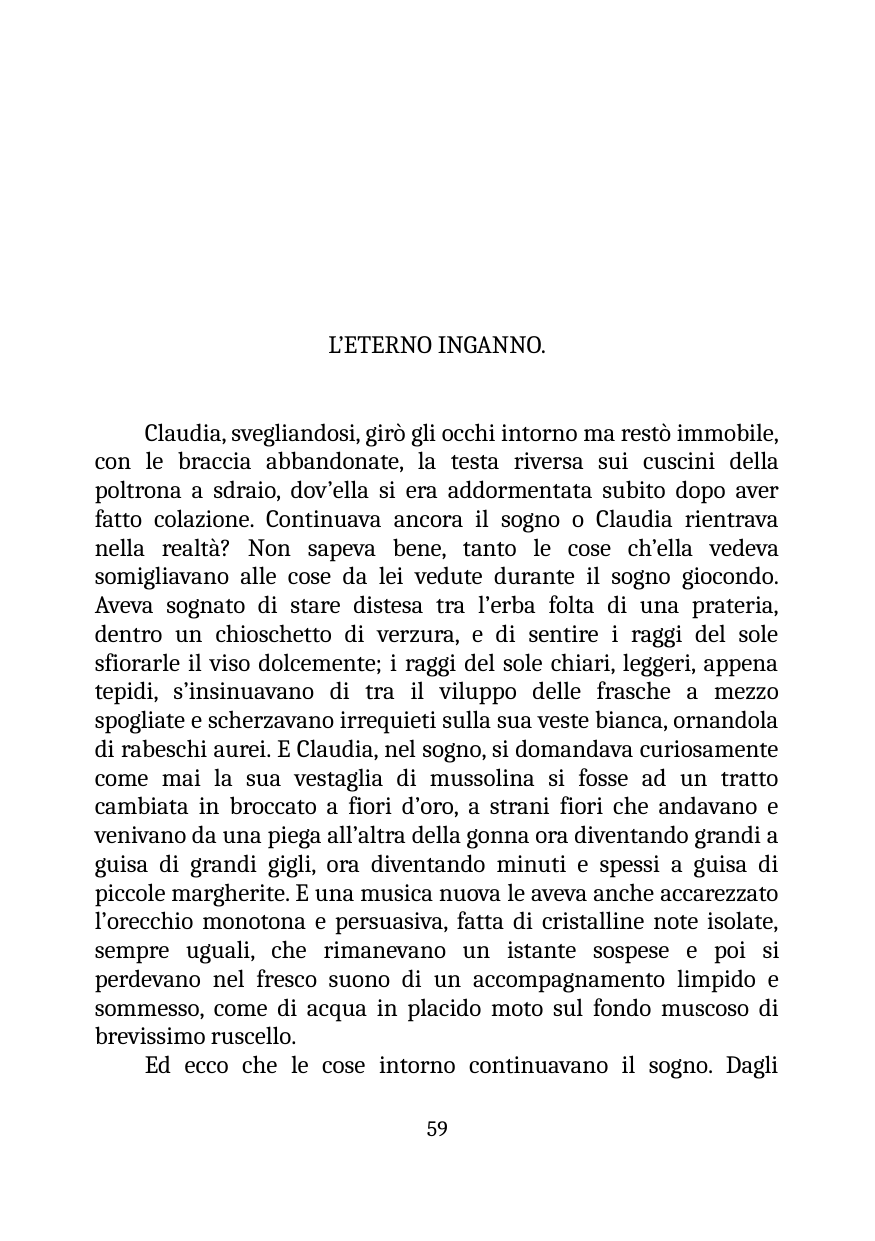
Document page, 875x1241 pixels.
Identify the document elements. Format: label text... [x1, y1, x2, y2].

text Claudia, svegliandosi, girò gli occhi intorno ma restò immobile, con le braccia abbandonate, la testa riversa sui cuscini della poltrona a sdraio, dov’ella si era addormentata subito dopo aver fatto colazione. Continuava ancora il sogno o Claudia rientrava nella realtà? Non sapeva bene, tanto le cose ch’ella vedeva somigliavano alle cose da lei vedute durante il sogno giocondo. Aveva sognato di stare distesa tra l’erba folta di una prateria, dentro un chioschetto di verzura, e di sentire i raggi del sole sfiorarle il viso dolcemente; i raggi del sole chiari, leggeri, appena tepidi, s’insinuavano di tra il viluppo delle frasche a mezzo spogliate e scherzavano irrequieti sulla sua veste bianca, ornandola di rabeschi aurei. E Claudia, nel sogno, si domandava curiosamente come mai la sua vestaglia di mussolina si fosse ad un tratto cambiata in broccato a fiori d’oro, a strani fiori che andavano e venivano da una piega all’altra della gonna ora diventando grandi a guisa di grandi gigli, ora diventando minuti e spessi a guisa di piccole margherite. E una musica nuova le aveva anche accarezzato l’orecchio monotona e persuasiva, fatta di cristalline note isolate, sempre uguali, che rimanevano un istante sospese e poi si perdevano nel fresco suono di un accompagnamento limpido e sommesso, come di acqua in placido moto sul fondo muscoso di brevissimo ruscello. [94, 418, 779, 1051]
subtitle L’ETERNO INGANNO. [94, 331, 779, 359]
text Ed ecco che le cose intorno continuavano il sogno. Dagli [94, 1051, 779, 1080]
